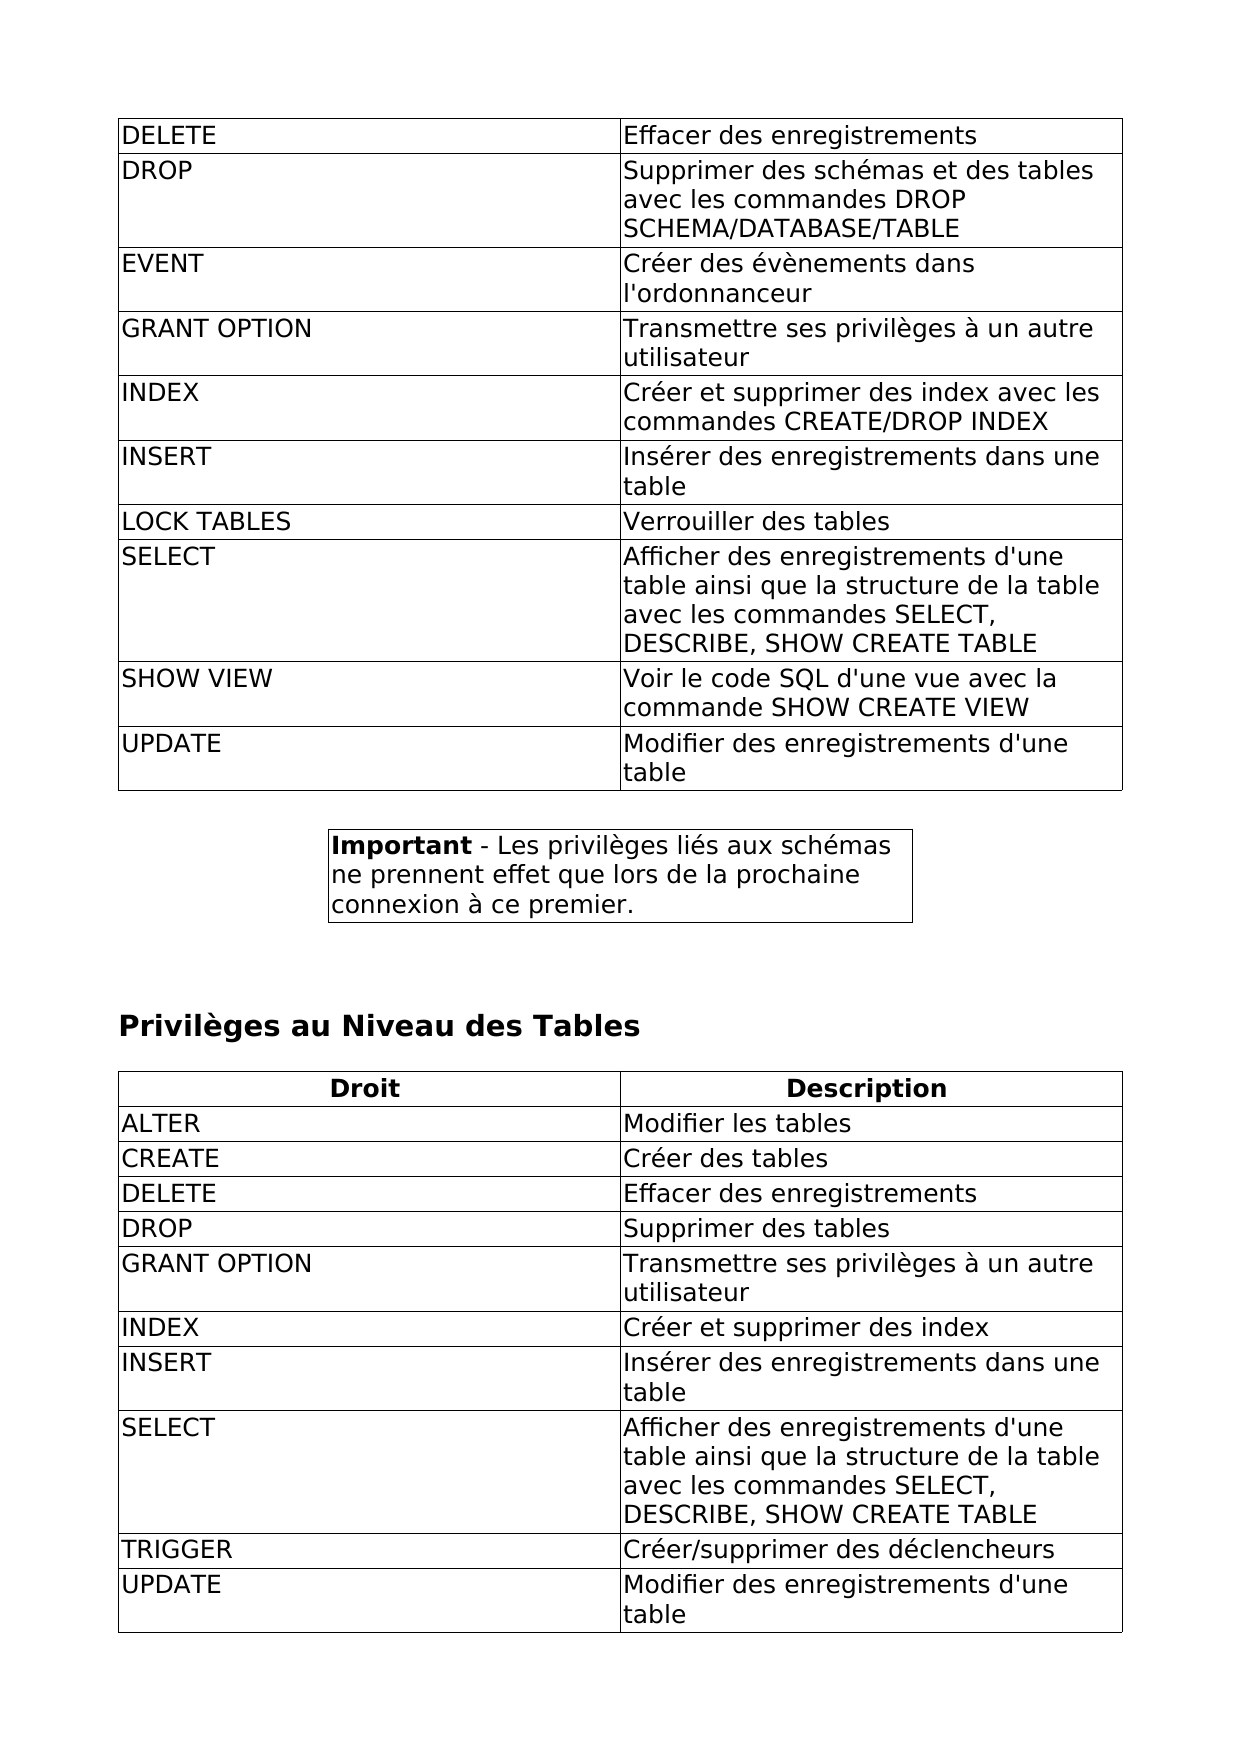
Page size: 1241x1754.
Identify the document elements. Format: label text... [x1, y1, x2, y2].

subtitle Privilèges au Niveau des Tables [118, 1009, 1122, 1043]
table_cell INSERT [119, 1347, 620, 1410]
table_cell DROP [119, 154, 620, 247]
table_cell Afficher des enregistrements d'une table ainsi que la structure de la table avec les commandes SELECT, DESCRIBE, SHOW CREATE TABLE [621, 540, 1122, 661]
table_cell SELECT [119, 1411, 620, 1532]
table_cell UPDATE [119, 1569, 620, 1632]
table_cell Verrouiller des tables [621, 505, 1122, 539]
table_cell Supprimer des schémas et des tables avec les commandes DROP SCHEMA/DATABASE/TABLE [621, 154, 1122, 247]
table_cell DELETE [119, 119, 620, 153]
table_cell Créer et supprimer des index [621, 1312, 1122, 1346]
table_cell Transmettre ses privilèges à un autre utilisateur [621, 312, 1122, 375]
table_cell Modifier les tables [621, 1107, 1122, 1141]
table_cell Créer/supprimer des déclencheurs [621, 1534, 1122, 1568]
table_cell Effacer des enregistrements [621, 119, 1122, 153]
table_cell LOCK TABLES [119, 505, 620, 539]
table_cell Effacer des enregistrements [621, 1177, 1122, 1211]
table_cell DROP [119, 1212, 620, 1246]
table_cell INDEX [119, 376, 620, 439]
table_cell ALTER [119, 1107, 620, 1141]
table_cell DELETE [119, 1177, 620, 1211]
table_cell UPDATE [119, 727, 620, 790]
table_cell Supprimer des tables [621, 1212, 1122, 1246]
table_cell SELECT [119, 540, 620, 661]
table_header Droit [119, 1072, 620, 1106]
table_cell TRIGGER [119, 1534, 620, 1568]
table_cell Transmettre ses privilèges à un autre utilisateur [621, 1247, 1122, 1311]
table_cell Insérer des enregistrements dans une table [621, 1347, 1122, 1410]
table_cell Voir le code SQL d'une vue avec la commande SHOW CREATE VIEW [621, 662, 1122, 726]
table_cell GRANT OPTION [119, 1247, 620, 1311]
table_cell Insérer des enregistrements dans une table [621, 441, 1122, 504]
table_cell Créer des tables [621, 1142, 1122, 1176]
table_cell Modifier des enregistrements d'une table [621, 727, 1122, 790]
table_cell GRANT OPTION [119, 312, 620, 375]
table_cell Créer des évènements dans l'ordonnanceur [621, 248, 1122, 311]
table_cell Créer et supprimer des index avec les commandes CREATE/DROP INDEX [621, 376, 1122, 439]
table_cell Afficher des enregistrements d'une table ainsi que la structure de la table avec les commandes SELECT, DESCRIBE, SHOW CREATE TABLE [621, 1411, 1122, 1532]
table_header Description [621, 1072, 1122, 1106]
table_cell CREATE [119, 1142, 620, 1176]
table_header Important - Les privilèges liés aux schémas ne prennent effet que lors de la prochaine connexion à ce premier. [329, 830, 912, 922]
table_cell Modifier des enregistrements d'une table [621, 1569, 1122, 1632]
table_cell SHOW VIEW [119, 662, 620, 726]
table_cell INDEX [119, 1312, 620, 1346]
table_cell INSERT [119, 441, 620, 504]
table_cell EVENT [119, 248, 620, 311]
